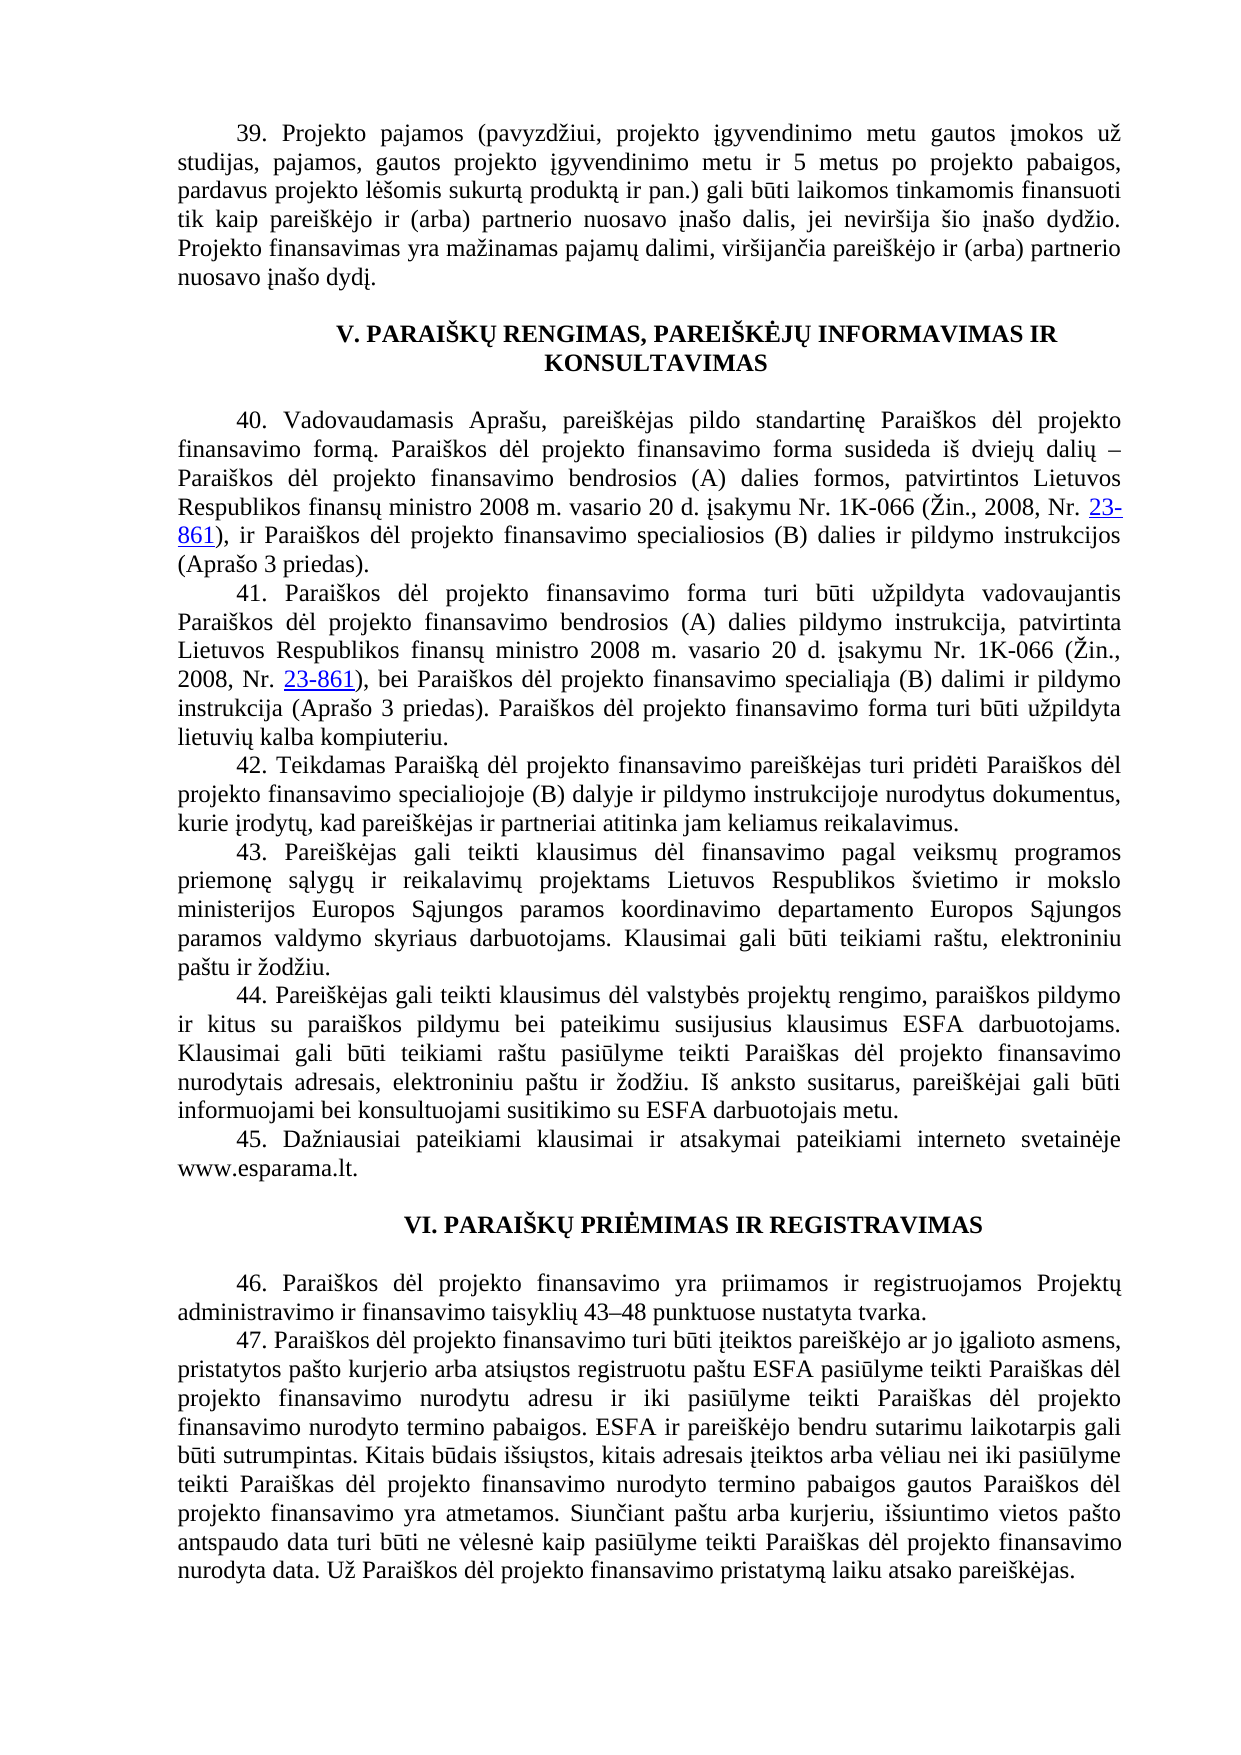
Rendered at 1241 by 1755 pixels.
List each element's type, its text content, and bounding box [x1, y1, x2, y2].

text 42. Teikdamas Paraišką dėl projekto finansavimo pareiškėjas turi pridėti Paraiškos dėl projekto finansavimo specialiojoje (B) dalyje ir pildymo instrukcijoje nurodytus dokumentus, kurie įrodytų, kad pareiškėjas ir partneriai atitinka jam keliamus reikalavimus. [177, 751, 1122, 837]
text VI. PARAIŠKŲ PRIĖMIMAS IR REGISTRAVIMAS [196, 1211, 1122, 1239]
text 39. Projekto pajamos (pavyzdžiui, projekto įgyvendinimo metu gautos įmokos už studijas, pajamos, gautos projekto įgyvendinimo metu ir 5 metus po projekto pabaigos, pardavus projekto lėšomis sukurtą produktą ir pan.) gali būti laikomos tinkamomis finansuoti tik kaip pareiškėjo ir (arba) partnerio nuosavo įnašo dalis, jei neviršija šio įnašo dydžio. Projekto finansavimas yra mažinamas pajamų dalimi, viršijančia pareiškėjo ir (arba) partnerio nuosavo įnašo dydį. [177, 118, 1122, 291]
text 44. Pareiškėjas gali teikti klausimus dėl valstybės projektų rengimo, paraiškos pildymo ir kitus su paraiškos pildymu bei pateikimu susijusius klausimus ESFA darbuotojams. Klausimai gali būti teikiami raštu pasiūlyme teikti Paraiškas dėl projekto finansavimo nurodytais adresais, elektroniniu paštu ir žodžiu. Iš anksto susitarus, pareiškėjai gali būti informuojami bei konsultuojami susitikimo su ESFA darbuotojais metu. [177, 981, 1122, 1124]
text V. PARAIŠKŲ RENGIMAS, PAREIŠKĖJŲ INFORMAVIMAS IR KONSULTAVIMAS [196, 319, 1122, 377]
text 46. Paraiškos dėl projekto finansavimo yra priimamos ir registruojamos Projektų administravimo ir finansavimo taisyklių 43–48 punktuose nustatyta tvarka. [177, 1268, 1122, 1326]
text 43. Pareiškėjas gali teikti klausimus dėl finansavimo pagal veiksmų programos priemonę sąlygų ir reikalavimų projektams Lietuvos Respublikos švietimo ir mokslo ministerijos Europos Sąjungos paramos koordinavimo departamento Europos Sąjungos paramos valdymo skyriaus darbuotojams. Klausimai gali būti teikiami raštu, elektroniniu paštu ir žodžiu. [177, 837, 1122, 981]
text 47. Paraiškos dėl projekto finansavimo turi būti įteiktos pareiškėjo ar jo įgalioto asmens, pristatytos pašto kurjerio arba atsiųstos registruotu paštu ESFA pasiūlyme teikti Paraiškas dėl projekto finansavimo nurodytu adresu ir iki pasiūlyme teikti Paraiškas dėl projekto finansavimo nurodyto termino pabaigos. ESFA ir pareiškėjo bendru sutarimu laikotarpis gali būti sutrumpintas. Kitais būdais išsiųstos, kitais adresais įteiktos arba vėliau nei iki pasiūlyme teikti Paraiškas dėl projekto finansavimo nurodyto termino pabaigos gautos Paraiškos dėl projekto finansavimo yra atmetamos. Siunčiant paštu arba kurjeriu, išsiuntimo vietos pašto antspaudo data turi būti ne vėlesnė kaip pasiūlyme teikti Paraiškas dėl projekto finansavimo nurodyta data. Už Paraiškos dėl projekto finansavimo pristatymą laiku atsako pareiškėjas. [177, 1326, 1122, 1584]
text 41. Paraiškos dėl projekto finansavimo forma turi būti užpildyta vadovaujantis Paraiškos dėl projekto finansavimo bendrosios (A) dalies pildymo instrukcija, patvirtinta Lietuvos Respublikos finansų ministro 2008 m. vasario 20 d. įsakymu Nr. 1K-066 (Žin., 2008, Nr. 23-861), bei Paraiškos dėl projekto finansavimo specialiąja (B) dalimi ir pildymo instrukcija (Aprašo 3 priedas). Paraiškos dėl projekto finansavimo forma turi būti užpildyta lietuvių kalba kompiuteriu. [177, 578, 1122, 751]
text 45. Dažniausiai pateikiami klausimai ir atsakymai pateikiami interneto svetainėje www.esparama.lt. [177, 1124, 1122, 1182]
text 40. Vadovaudamasis Aprašu, pareiškėjas pildo standartinę Paraiškos dėl projekto finansavimo formą. Paraiškos dėl projekto finansavimo forma susideda iš dviejų dalių – Paraiškos dėl projekto finansavimo bendrosios (A) dalies formos, patvirtintos Lietuvos Respublikos finansų ministro 2008 m. vasario 20 d. įsakymu Nr. 1K-066 (Žin., 2008, Nr. 23-861), ir Paraiškos dėl projekto finansavimo specialiosios (B) dalies ir pildymo instrukcijos (Aprašo 3 priedas). [177, 406, 1122, 578]
